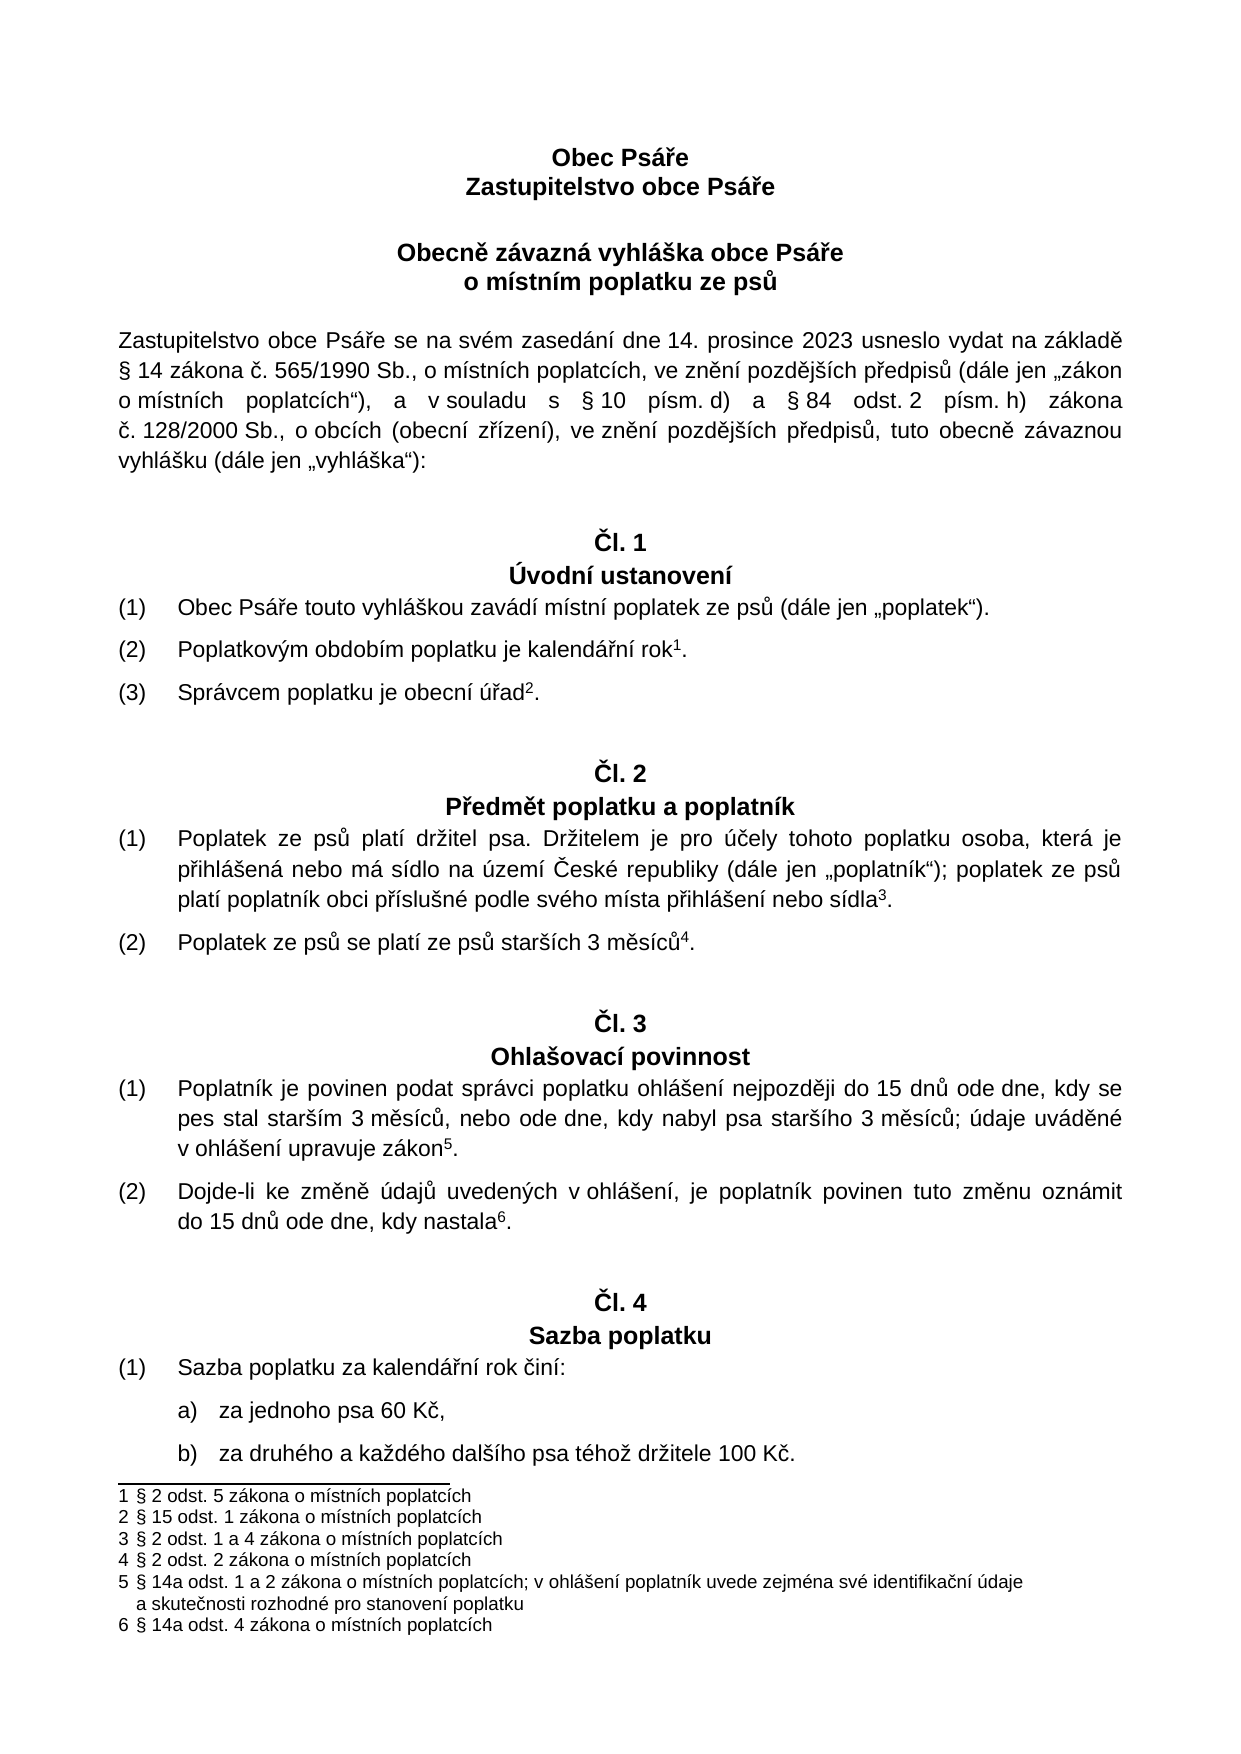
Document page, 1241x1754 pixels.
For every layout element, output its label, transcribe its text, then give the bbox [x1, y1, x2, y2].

list Dojde-li ke změně údajů uvedených v ohlášení, je poplatník povinen tuto změnu oznámit do 15 dnů ode dne, kdy nastala. [118, 1178, 1122, 1234]
list § 2 odst. 1 a 4 zákona o místních poplatcích [118, 1528, 1122, 1549]
list za druhého a každého dalšího psa téhož držitele 100 Kč. [177, 1440, 1122, 1466]
list § 14a odst. 4 zákona o místních poplatcích [118, 1614, 1122, 1635]
subtitle Čl. 2 Předmět poplatku a poplatník [118, 759, 1122, 821]
list za jednoho psa 60 Kč, [177, 1397, 1122, 1423]
list § 15 odst. 1 zákona o místních poplatcích [118, 1506, 1122, 1528]
subtitle Čl. 1 Úvodní ustanovení [118, 528, 1122, 589]
list Obec Psáře touto vyhláškou zavádí místní poplatek ze psů (dále jen „poplatek“). [118, 594, 1122, 620]
list Sazba poplatku za kalendářní rok činí: [118, 1354, 1122, 1381]
list Poplatek ze psů se platí ze psů starších 3 měsíců. [118, 928, 1122, 955]
text Obec Psáře Zastupitelstvo obce Psáře [118, 143, 1122, 201]
list Poplatkovým obdobím poplatku je kalendářní rok. [118, 636, 1122, 663]
list Poplatník je povinen podat správci poplatku ohlášení nejpozději do 15 dnů ode dne, kdy se pes stal starším 3 měsíců, nebo ode dne, kdy nabyl psa staršího 3 měsíců; údaje uváděné v ohlášení upravuje zákon. [118, 1075, 1122, 1162]
text Zastupitelstvo obce Psáře se na svém zasedání dne 14. prosince 2023 usneslo vydat na základě § 14 zákona č. 565/1990 Sb., o místních poplatcích, ve znění pozdějších předpisů (dále jen „zákon o místních poplatcích“), a v souladu s § 10 písm. d) a § 84 odst. 2 písm. h) zákona č. 128/2000 Sb., o obcích (obecní zřízení), ve znění pozdějších předpisů, tuto obecně závaznou vyhlášku (dále jen „vyhláška“): [118, 327, 1122, 474]
subtitle Čl. 3 Ohlašovací povinnost [118, 1009, 1122, 1071]
subtitle Čl. 4 Sazba poplatku [118, 1288, 1122, 1350]
list Správcem poplatku je obecní úřad. [118, 679, 1122, 706]
list § 14a odst. 1 a 2 zákona o místních poplatcích; v ohlášení poplatník uvede zejména své identifikační údaje a skutečnosti rozhodné pro stanovení poplatku [118, 1571, 1122, 1614]
list Poplatek ze psů platí držitel psa. Držitelem je pro účely tohoto poplatku osoba, která je přihlášená nebo má sídlo na území České republiky (dále jen „poplatník“); poplatek ze psů platí poplatník obci příslušné podle svého místa přihlášení nebo sídla. [118, 825, 1122, 912]
list § 2 odst. 5 zákona o místních poplatcích [118, 1484, 1122, 1506]
list § 2 odst. 2 zákona o místních poplatcích [118, 1549, 1122, 1571]
subtitle Obecně závazná vyhláška obce Psáře o místním poplatku ze psů [118, 238, 1122, 295]
